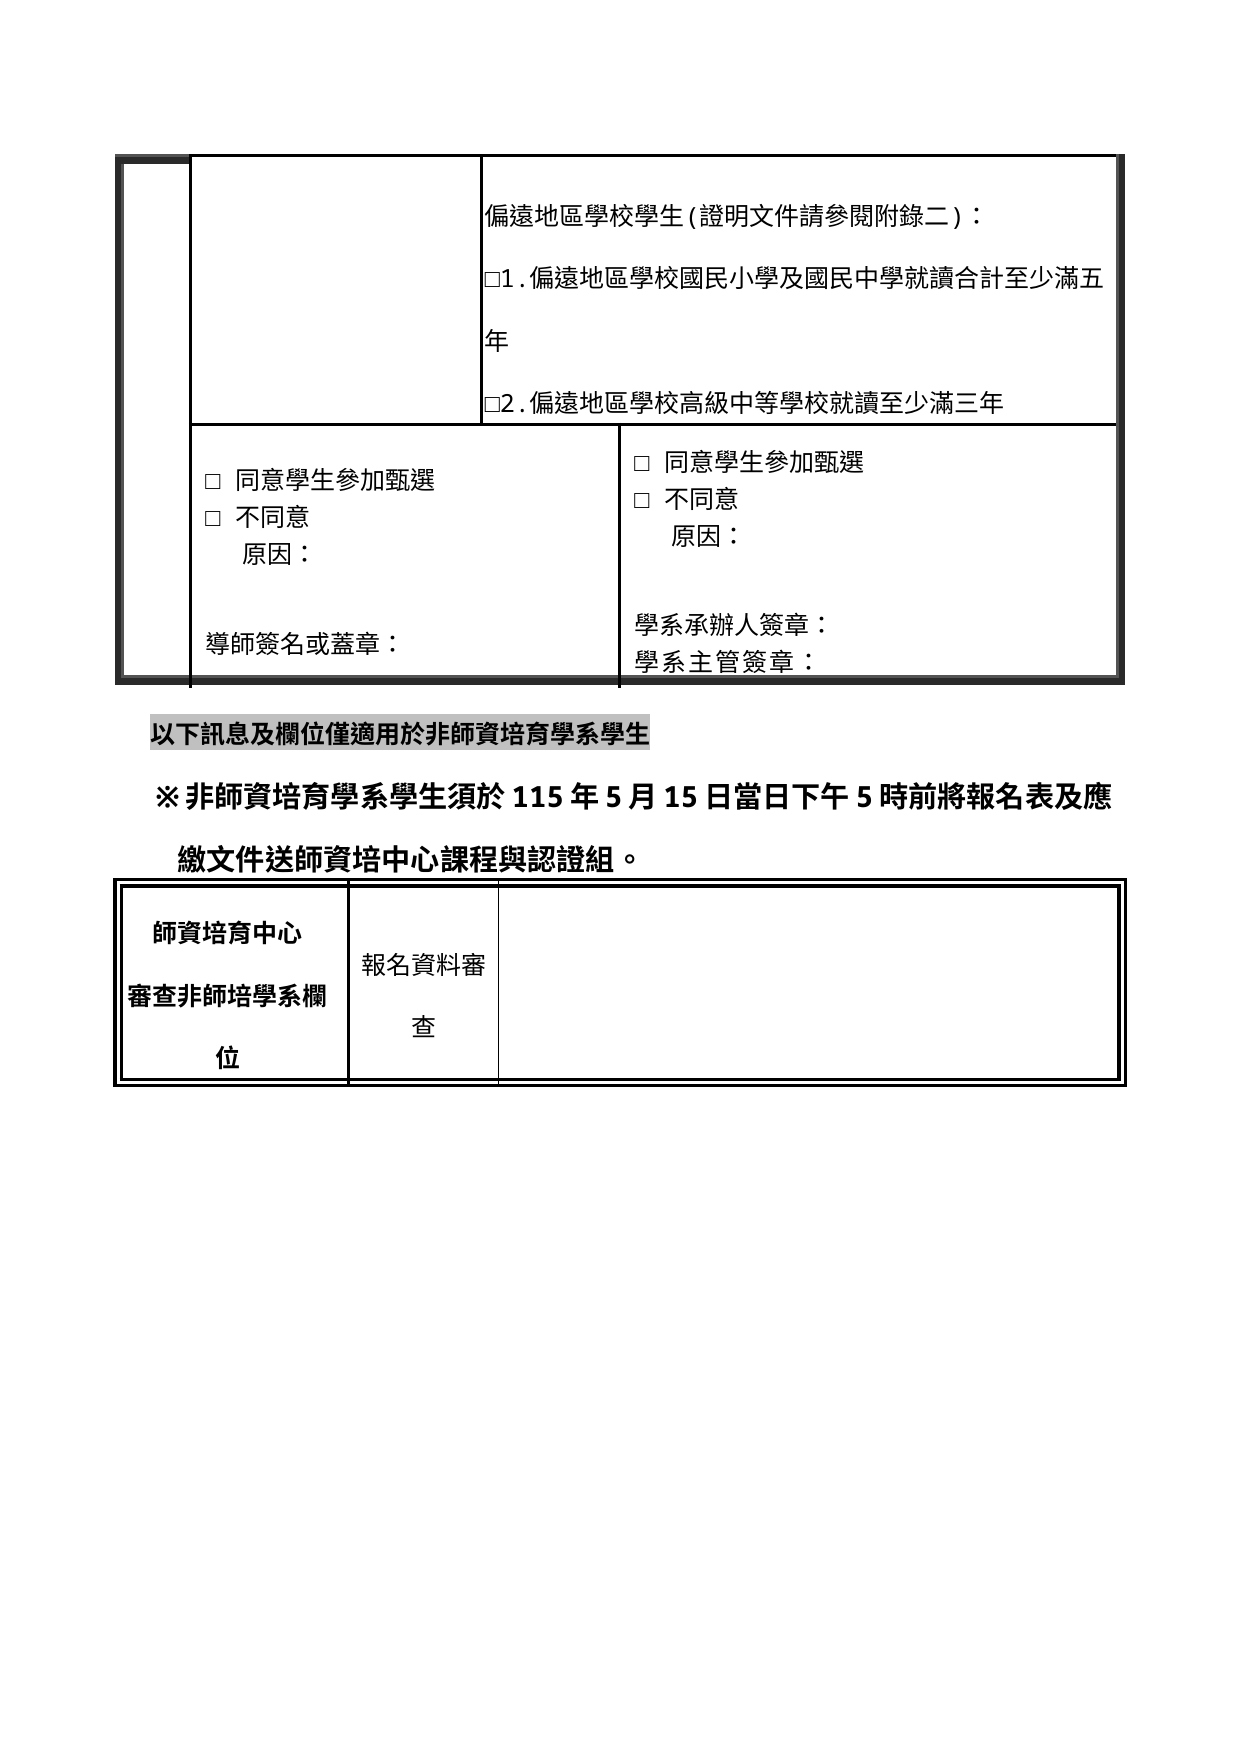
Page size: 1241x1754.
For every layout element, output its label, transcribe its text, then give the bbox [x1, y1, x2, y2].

table_cell 師資培育中心 審查非師培學系欄位 [118, 881, 347, 1078]
table_cell [499, 881, 1122, 1078]
table_cell □ 同意學生參加甄選 □ 不同意 原因： 學系承辦人簽章： 學系主管簽章： [621, 426, 1116, 675]
table_cell [192, 157, 480, 422]
table_cell [499, 888, 1117, 1078]
table_cell [124, 167, 189, 675]
table_cell 以下訊息及欄位僅適用於非師資培育學系學生 ※非師資培育學系學生須於115年5月15日當日下午5時前將報名表及應繳文件送師資培中心課程與認證組。 [118, 688, 1122, 878]
table_cell 偏遠地區學校學生(證明文件請參閱附錄二)： □1.偏遠地區學校國民小學及國民中學就讀合計至少滿五年 □2.偏遠地區學校高級中等學校就讀至少滿三年 [483, 157, 1116, 422]
table_cell □ 同意學生參加甄選 □ 不同意 原因： 導師簽名或蓋章： [192, 426, 618, 675]
table_cell 報名資料審查 [350, 888, 498, 1078]
